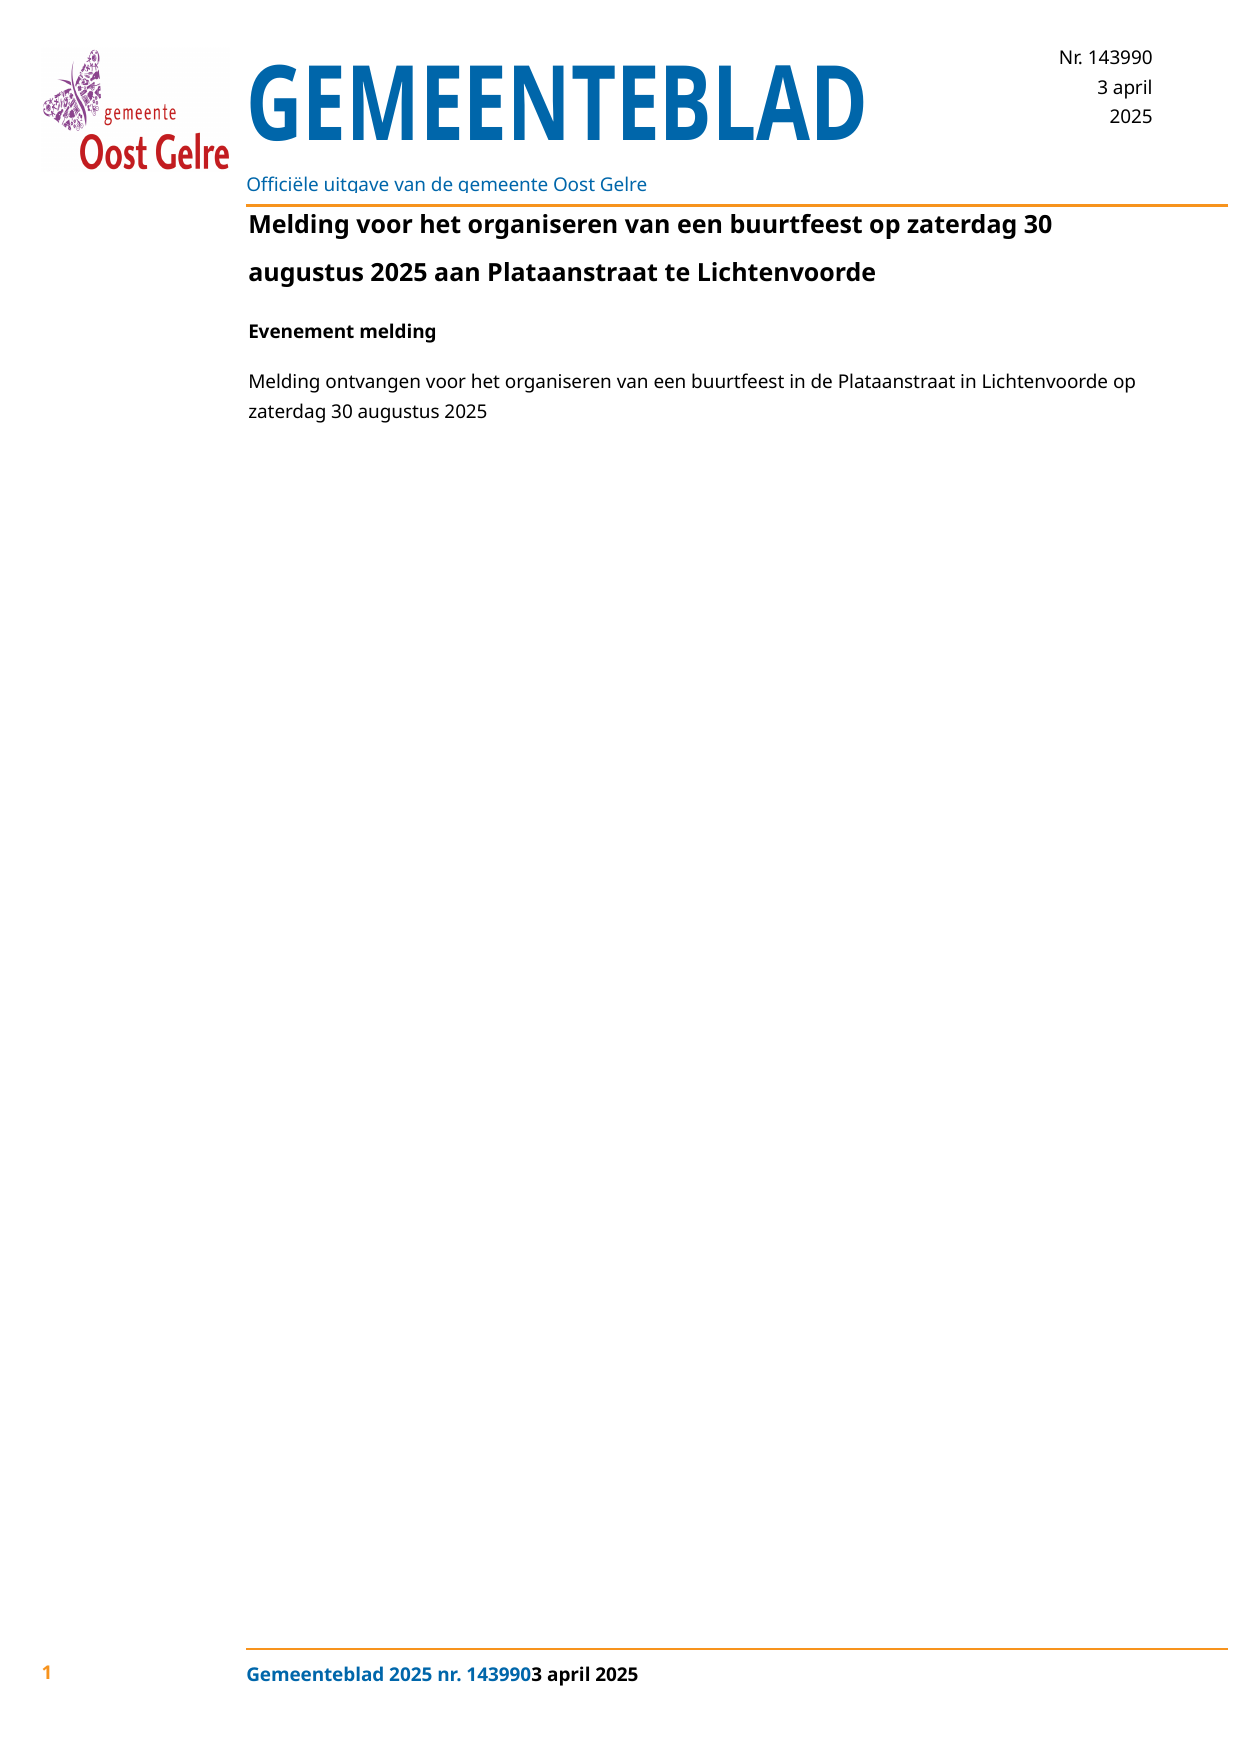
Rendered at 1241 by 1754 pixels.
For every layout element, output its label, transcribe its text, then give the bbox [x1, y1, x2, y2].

text Melding voor het organiseren van een buurtfeest op zaterdag 30 augustus 2025 aan Plataanstraat te Lichtenvoorde [248, 207, 1152, 288]
text Evenement melding [248, 318, 1152, 344]
text Melding ontvangen voor het organiseren van een buurtfeest in de Plataanstraat in Lichtenvoorde op zaterdag 30 augustus 2025 [248, 368, 1152, 424]
picture [41, 47, 231, 172]
